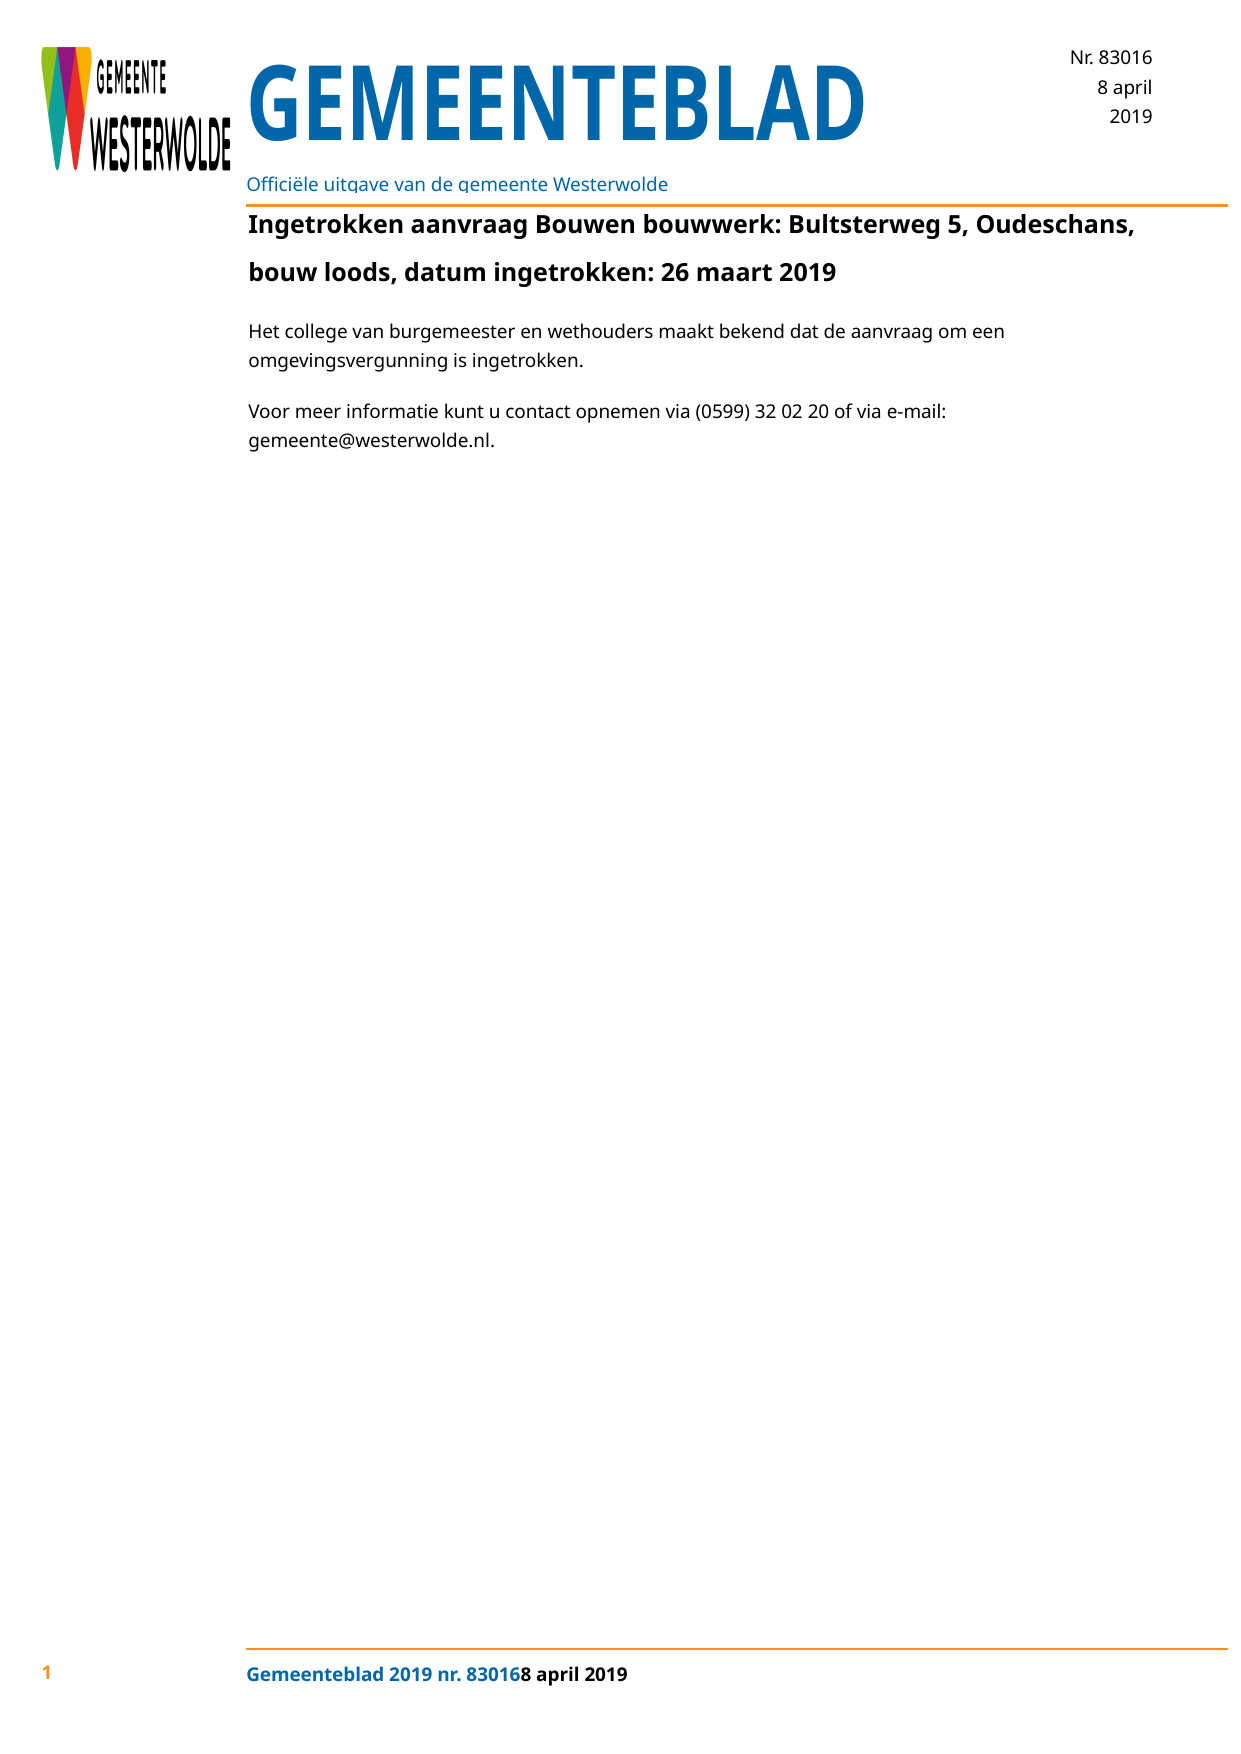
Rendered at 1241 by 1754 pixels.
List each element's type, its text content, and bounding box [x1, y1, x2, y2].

text Voor meer informatie kunt u contact opnemen via (0599) 32 02 20 of via e-mail: gemeente@westerwolde.nl. [248, 398, 1152, 453]
text Het college van burgemeester en wethouders maakt bekend dat de aanvraag om een omgevingsvergunning is ingetrokken. [248, 318, 1152, 373]
picture [41, 47, 231, 172]
text Ingetrokken aanvraag Bouwen bouwwerk: Bultsterweg 5, Oudeschans, bouw loods, datum ingetrokken: 26 maart 2019 [248, 207, 1152, 288]
